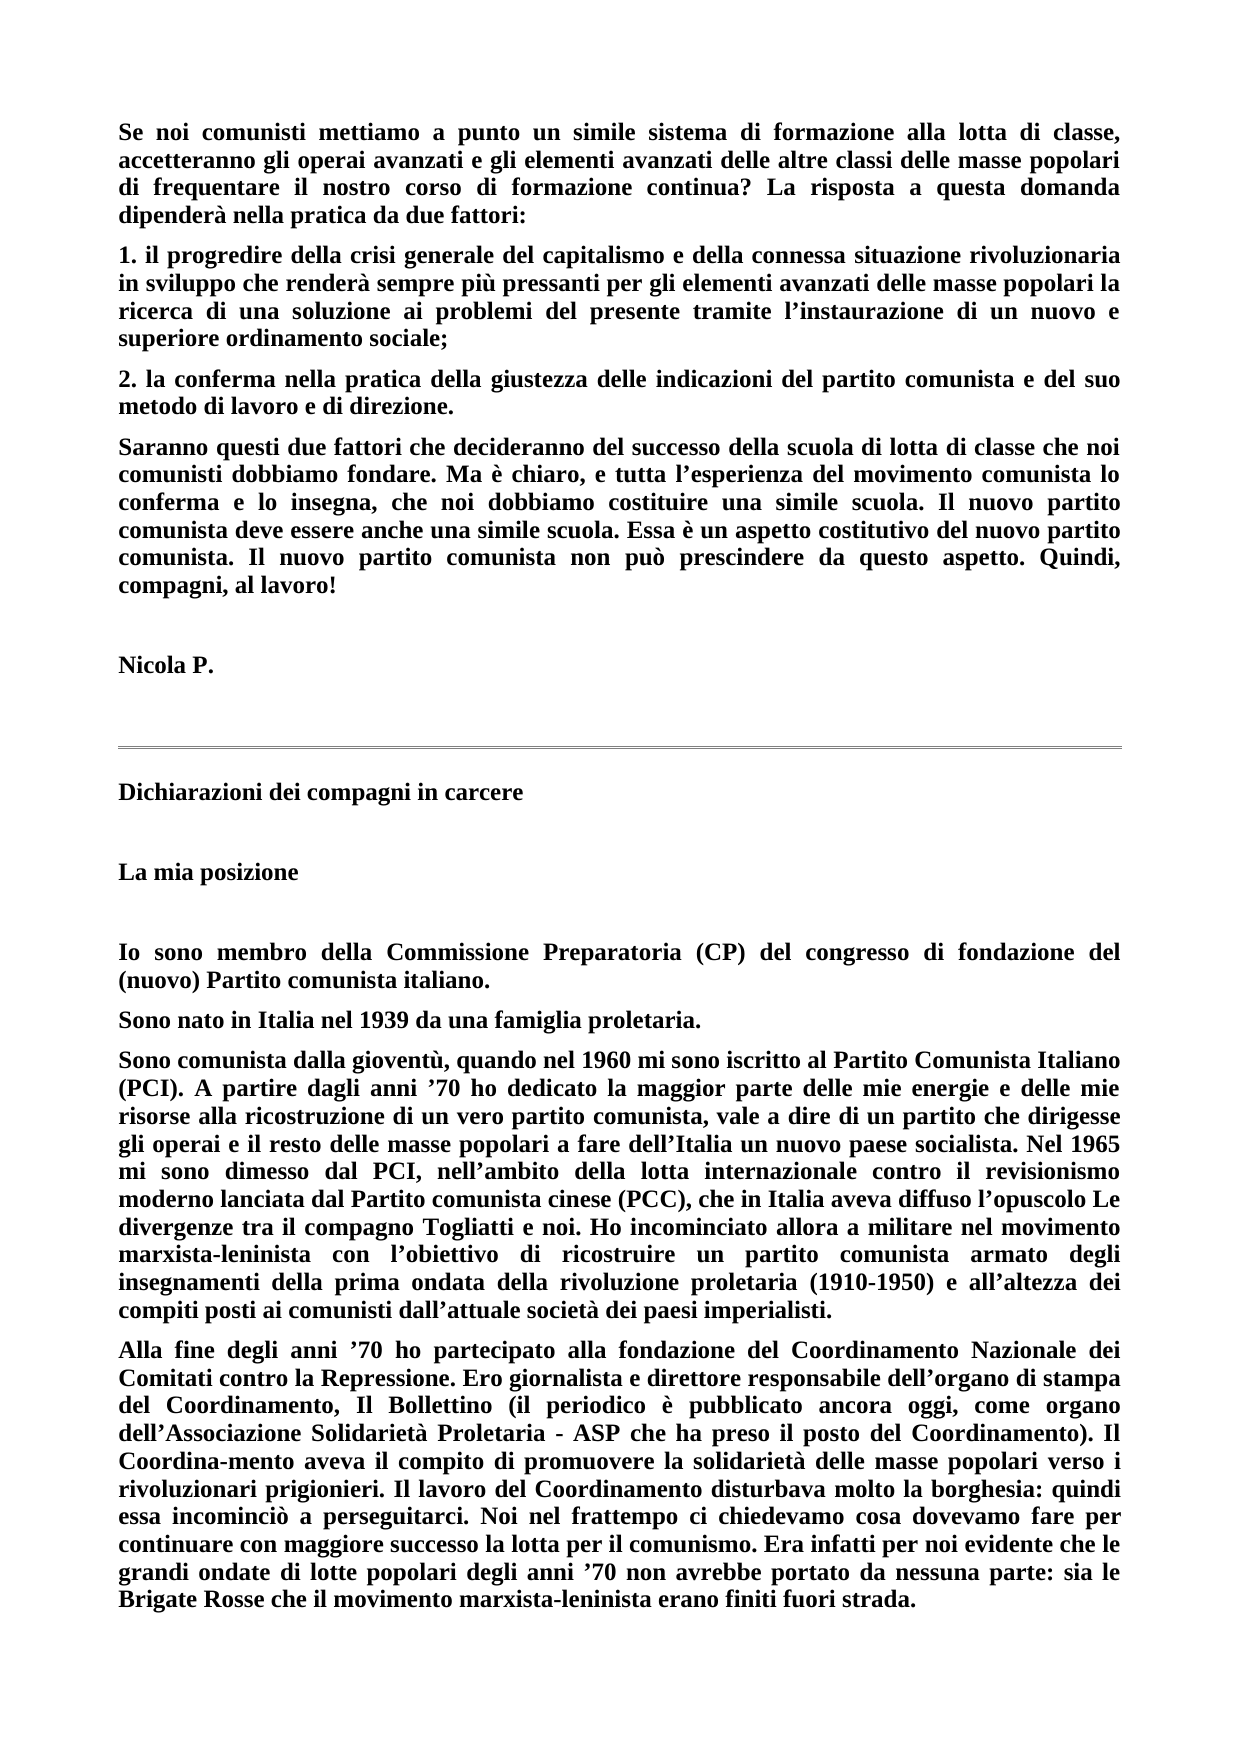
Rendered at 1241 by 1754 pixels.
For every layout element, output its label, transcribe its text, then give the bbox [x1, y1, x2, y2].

text 1. il progredire della crisi generale del capitalismo e della connessa situazione rivoluzionaria in sviluppo che renderà sempre più pressanti per gli elementi avanzati delle masse popolari la ricerca di una soluzione ai problemi del presente tramite l’instaurazione di un nuovo e superiore ordinamento sociale; [118, 241, 1122, 352]
text Saranno questi due fattori che decideranno del successo della scuola di lotta di classe che noi comunisti dobbiamo fondare. Ma è chiaro, e tutta l’esperienza del movimento comunista lo conferma e lo insegna, che noi dobbiamo costituire una simile scuola. Il nuovo partito comunista deve essere anche una simile scuola. Essa è un aspetto costitutivo del nuovo partito comunista. Il nuovo partito comunista non può prescindere da questo aspetto. Quindi, compagni, al lavoro! [118, 433, 1122, 599]
text 2. la conferma nella pratica della giustezza delle indicazioni del partito comunista e del suo metodo di lavoro e di direzione. [118, 365, 1122, 420]
text Sono nato in Italia nel 1939 da una famiglia proletaria. [118, 1006, 1122, 1034]
text Nicola P. [118, 652, 1122, 679]
text Dichiarazioni dei compagni in carcere [118, 778, 1122, 805]
text La mia posizione [118, 858, 1122, 886]
text Alla fine degli anni ’70 ho partecipato alla fondazione del Coordinamento Nazionale dei Comitati contro la Repressione. Ero giornalista e direttore responsabile dell’organo di stampa del Coordinamento, Il Bollettino (il periodico è pubblicato ancora oggi, come organo dell’Associazione Solidarietà Proletaria - ASP che ha preso il posto del Coordinamento). Il Coordina-mento aveva il compito di promuovere la solidarietà delle masse popolari verso i rivoluzionari prigionieri. Il lavoro del Coordinamento disturbava molto la borghesia: quindi essa incominciò a perseguitarci. Noi nel frattempo ci chiedevamo cosa dovevamo fare per continuare con maggiore successo la lotta per il comunismo. Era infatti per noi evidente che le grandi ondate di lotte popolari degli anni ’70 non avrebbe portato da nessuna parte: sia le Brigate Rosse che il movimento marxista-leninista erano finiti fuori strada. [118, 1336, 1122, 1613]
text Sono comunista dalla gioventù, quando nel 1960 mi sono iscritto al Partito Comunista Italiano (PCI). A partire dagli anni ’70 ho dedicato la maggior parte delle mie energie e delle mie risorse alla ricostruzione di un vero partito comunista, vale a dire di un partito che dirigesse gli operai e il resto delle masse popolari a fare dell’Italia un nuovo paese socialista. Nel 1965 mi sono dimesso dal PCI, nell’ambito della lotta internazionale contro il revisionismo moderno lanciata dal Partito comunista cinese (PCC), che in Italia aveva diffuso l’opuscolo Le divergenze tra il compagno Togliatti e noi. Ho incominciato allora a militare nel movimento marxista-leninista con l’obiettivo di ricostruire un partito comunista armato degli insegnamenti della prima ondata della rivoluzione proletaria (1910-1950) e all’altezza dei compiti posti ai comunisti dall’attuale società dei paesi imperialisti. [118, 1047, 1122, 1324]
text Io sono membro della Commissione Preparatoria (CP) del congresso di fondazione del (nuovo) Partito comunista italiano. [118, 938, 1122, 994]
text Se noi comunisti mettiamo a punto un simile sistema di formazione alla lotta di classe, accetteranno gli operai avanzati e gli elementi avanzati delle altre classi delle masse popolari di frequentare il nostro corso di formazione continua? La risposta a questa domanda dipenderà nella pratica da due fattori: [118, 118, 1122, 229]
